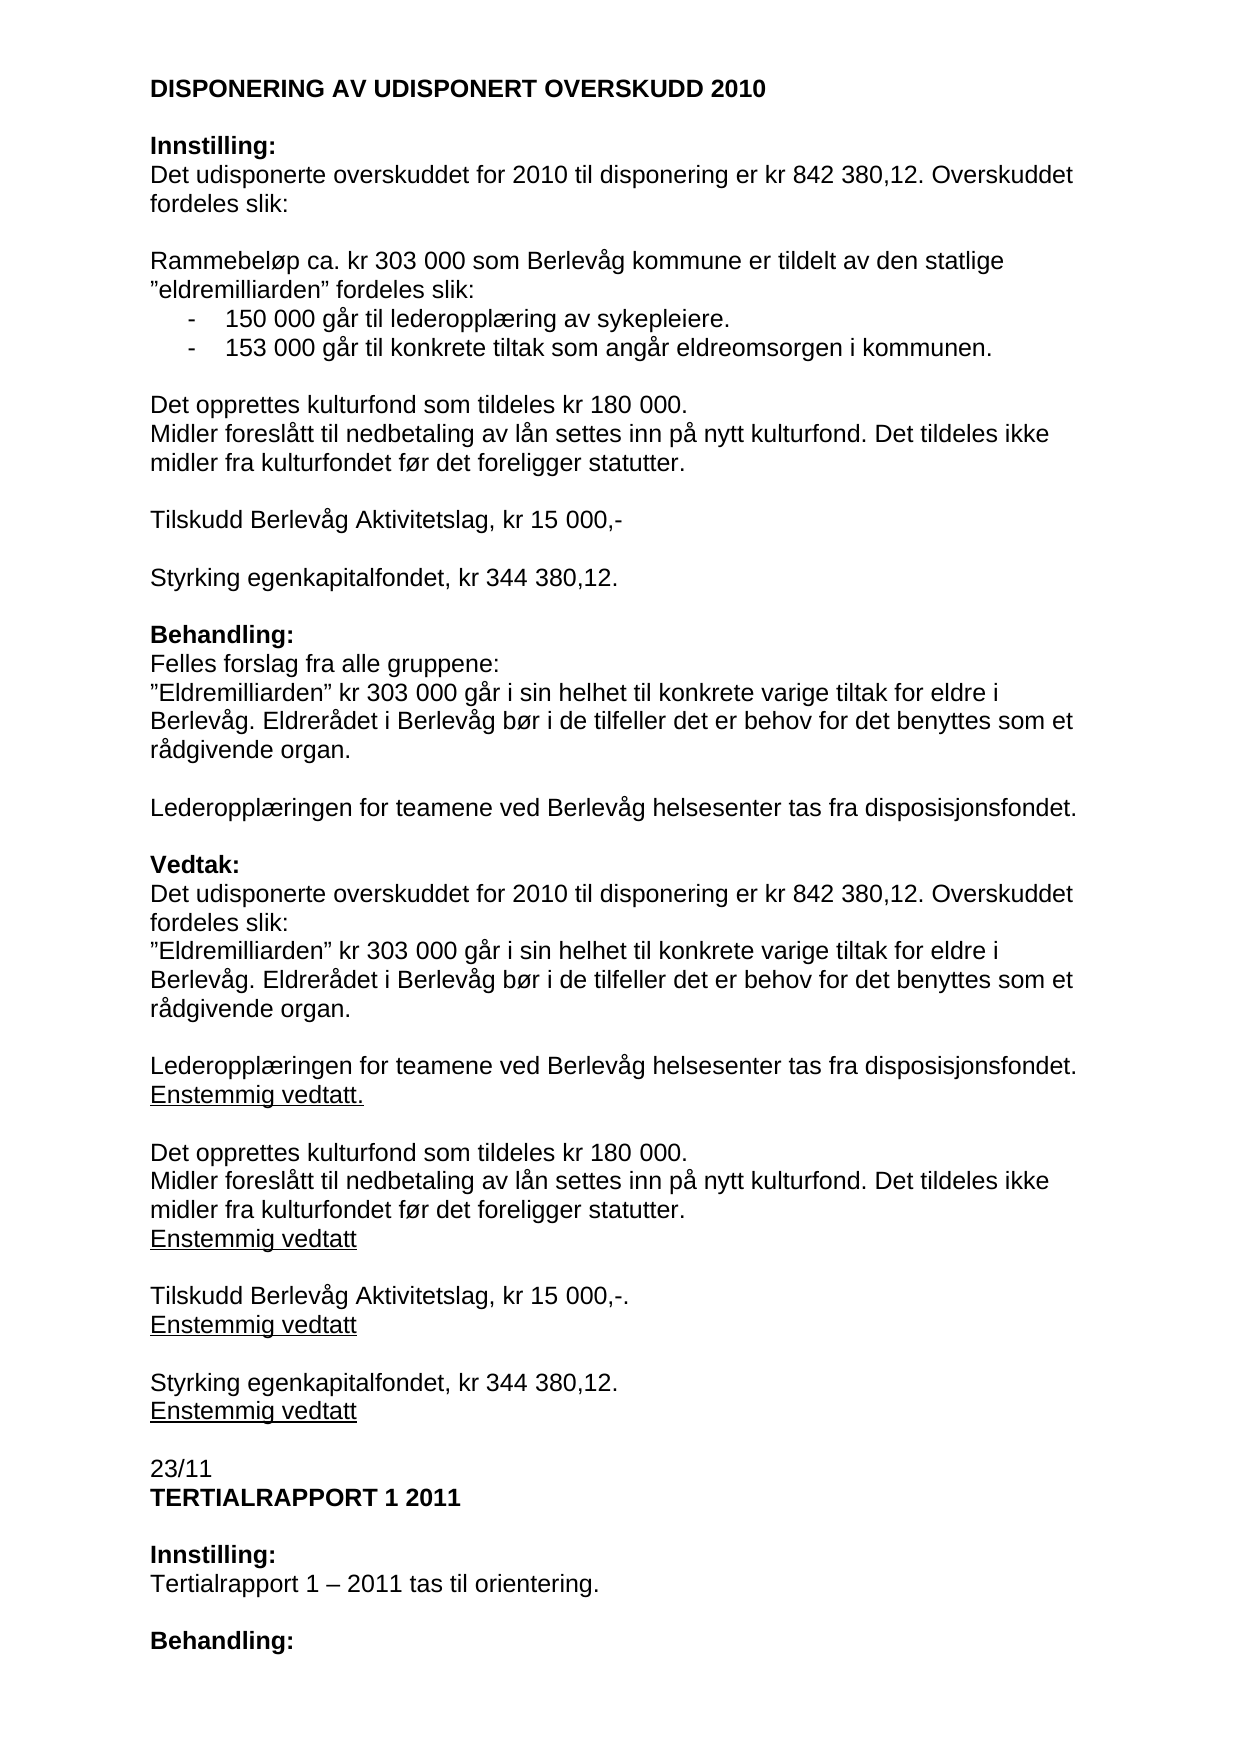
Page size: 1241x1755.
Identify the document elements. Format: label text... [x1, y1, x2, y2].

text Felles forslag fra alle gruppene: [150, 649, 1100, 677]
text Tertialrapport 1 – 2011 tas til orientering. [150, 1569, 1100, 1597]
text Enstemmig vedtatt [150, 1224, 1100, 1252]
text Det opprettes kulturfond som tildeles kr 180 000. [150, 390, 1100, 419]
text 23/11 [150, 1454, 1100, 1482]
text Tilskudd Berlevåg Aktivitetslag, kr 15 000,-. [150, 1281, 1100, 1310]
text Enstemmig vedtatt. [150, 1080, 1100, 1109]
text Styrking egenkapitalfondet, kr 344 380,12. [150, 562, 1100, 591]
text Midler foreslått til nedbetaling av lån settes inn på nytt kulturfond. Det tildeles ikke midler fra kulturfondet før det foreligger statutter. [150, 419, 1100, 476]
text Lederopplæringen for teamene ved Berlevåg helsesenter tas fra disposisjonsfondet. [150, 1051, 1100, 1080]
text Styrking egenkapitalfondet, kr 344 380,12. [150, 1367, 1100, 1396]
text Enstemmig vedtatt [150, 1310, 1100, 1339]
text ”Eldremilliarden” kr 303 000 går i sin helhet til konkrete varige tiltak for eldre i Berlevåg. Eldrerådet i Berlevåg bør i de tilfeller det er behov for det benyttes som et rådgivende organ. [150, 677, 1100, 764]
text Det opprettes kulturfond som tildeles kr 180 000. [150, 1137, 1100, 1166]
text DISPONERING AV UDISPONERT OVERSKUDD 2010 [150, 74, 1100, 102]
list 150 000 går til lederopplæring av sykepleiere. [187, 304, 1100, 332]
text Innstilling: [150, 1540, 1100, 1569]
text ”Eldremilliarden” kr 303 000 går i sin helhet til konkrete varige tiltak for eldre i Berlevåg. Eldrerådet i Berlevåg bør i de tilfeller det er behov for det benyttes som et rådgivende organ. [150, 936, 1100, 1022]
text Det udisponerte overskuddet for 2010 til disponering er kr 842 380,12. Overskuddet fordeles slik: [150, 160, 1100, 217]
text Tilskudd Berlevåg Aktivitetslag, kr 15 000,- [150, 505, 1100, 534]
text Lederopplæringen for teamene ved Berlevåg helsesenter tas fra disposisjonsfondet. [150, 792, 1100, 821]
text Midler foreslått til nedbetaling av lån settes inn på nytt kulturfond. Det tildeles ikke midler fra kulturfondet før det foreligger statutter. [150, 1166, 1100, 1224]
text Behandling: [150, 1626, 1100, 1655]
list 153 000 går til konkrete tiltak som angår eldreomsorgen i kommunen. [187, 332, 1100, 361]
text Vedtak: [150, 850, 1100, 879]
text Rammebeløp ca. kr 303 000 som Berlevåg kommune er tildelt av den statlige ”eldremilliarden” fordeles slik: [150, 246, 1100, 304]
text Det udisponerte overskuddet for 2010 til disponering er kr 842 380,12. Overskuddet fordeles slik: [150, 879, 1100, 936]
text Enstemmig vedtatt [150, 1396, 1100, 1425]
text Innstilling: [150, 131, 1100, 160]
text TERTIALRAPPORT 1 2011 [150, 1482, 1100, 1511]
text Behandling: [150, 620, 1100, 649]
